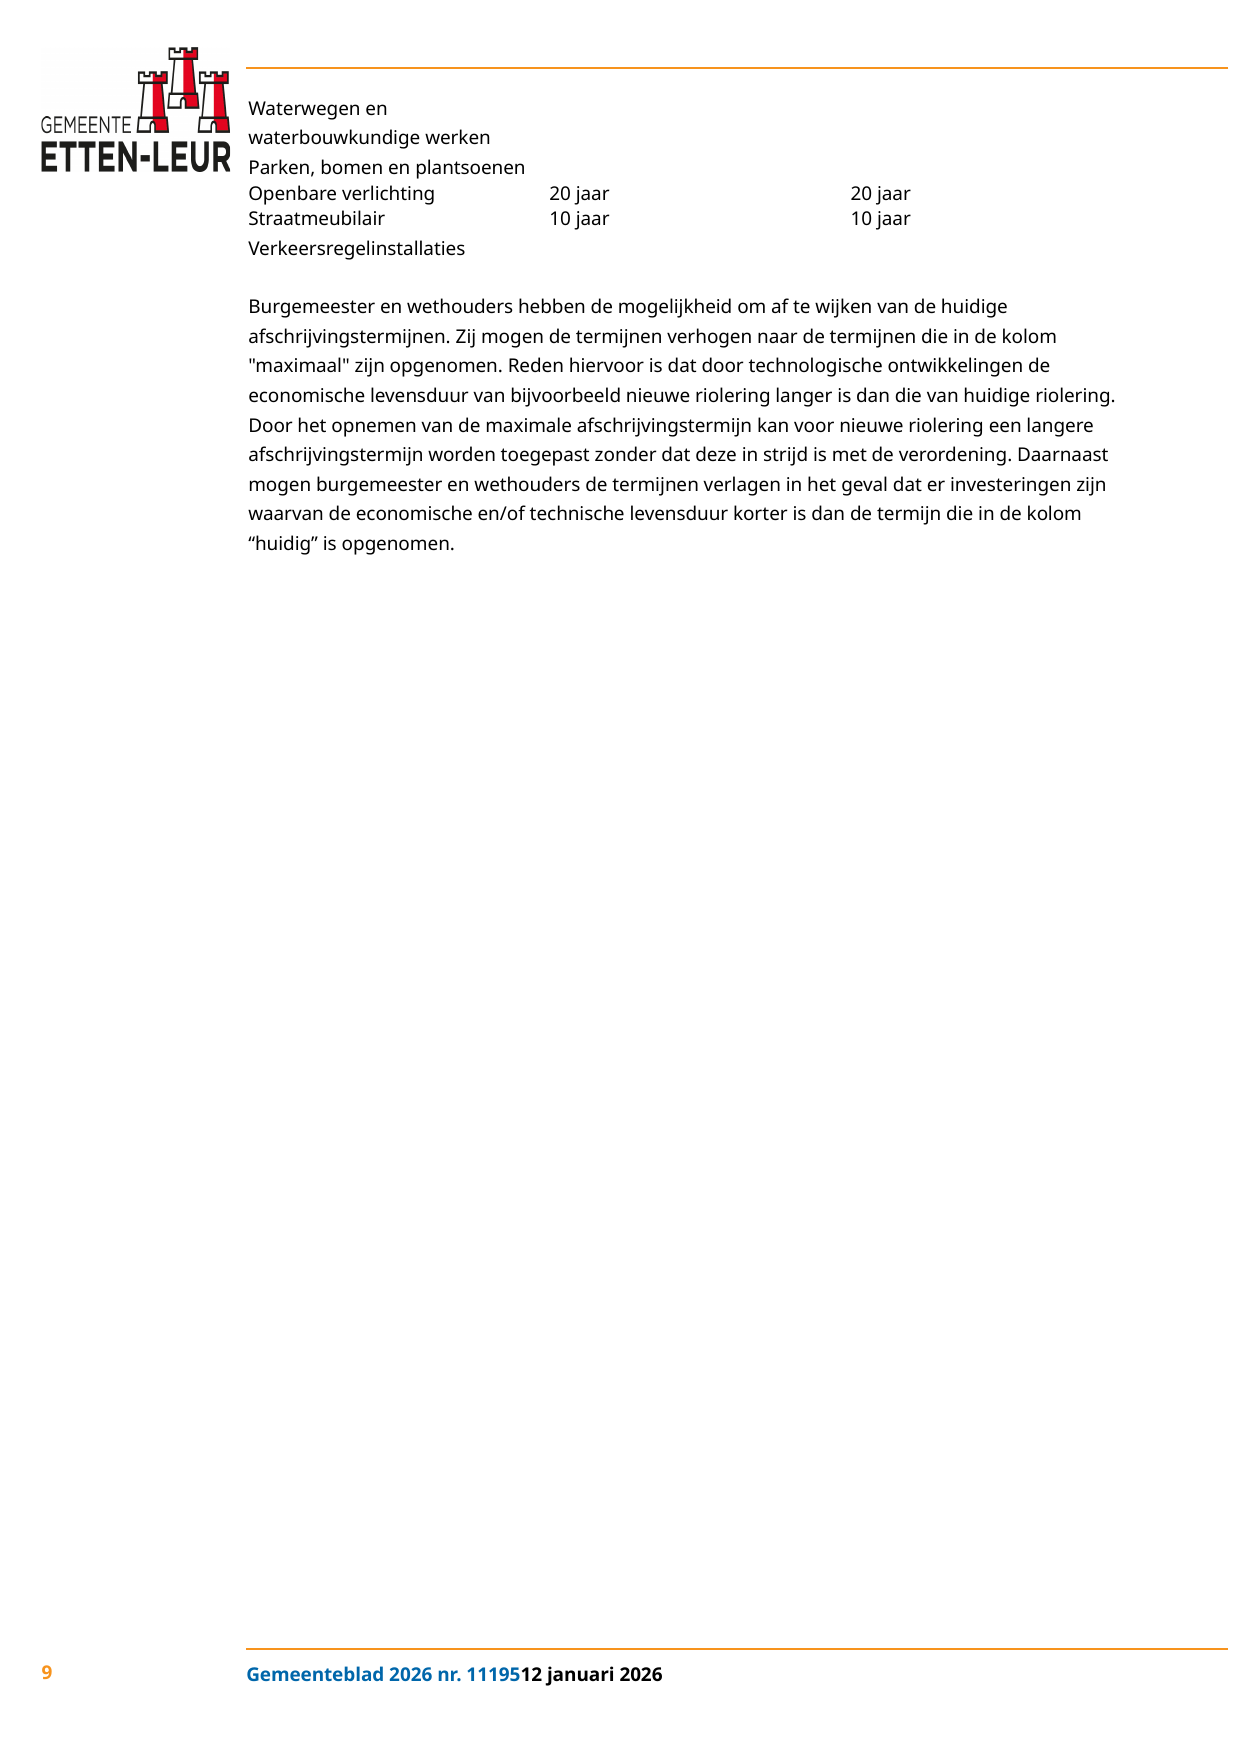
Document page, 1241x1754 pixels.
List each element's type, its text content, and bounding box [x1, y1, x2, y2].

table_cell 10 jaar [549, 205, 850, 261]
table_cell 20 jaar [549, 180, 850, 205]
table_cell Openbare verlichting [248, 180, 549, 205]
table_cell [850, 95, 1152, 180]
text Burgemeester en wethouders hebben de mogelijkheid om af te wijken van de huidige afschrijvingstermijnen. Zij mogen de termijnen verhogen naar de termijnen die in de kolom "maximaal" zijn opgenomen. Reden hiervoor is dat door technologische ontwikkelingen de economische levensduur van bijvoorbeeld nieuwe riolering langer is dan die van huidige riolering. Door het opnemen van de maximale afschrijvingstermijn kan voor nieuwe riolering een langere afschrijvingstermijn worden toegepast zonder dat deze in strijd is met de verordening. Daarnaast mogen burgemeester en wethouders de termijnen verlagen in het geval dat er investeringen zijn waarvan de economische en/of technische levensduur korter is dan de termijn die in de kolom “huidig” is opgenomen. [248, 293, 1152, 556]
table_cell 10 jaar [850, 205, 1152, 261]
table_cell [549, 95, 850, 180]
table_cell 20 jaar [850, 180, 1152, 205]
table_cell Straatmeubilair Verkeersregelinstallaties [248, 205, 549, 261]
picture [41, 47, 231, 172]
table_cell Waterwegen en waterbouwkundige werken Parken, bomen en plantsoenen [248, 95, 549, 180]
